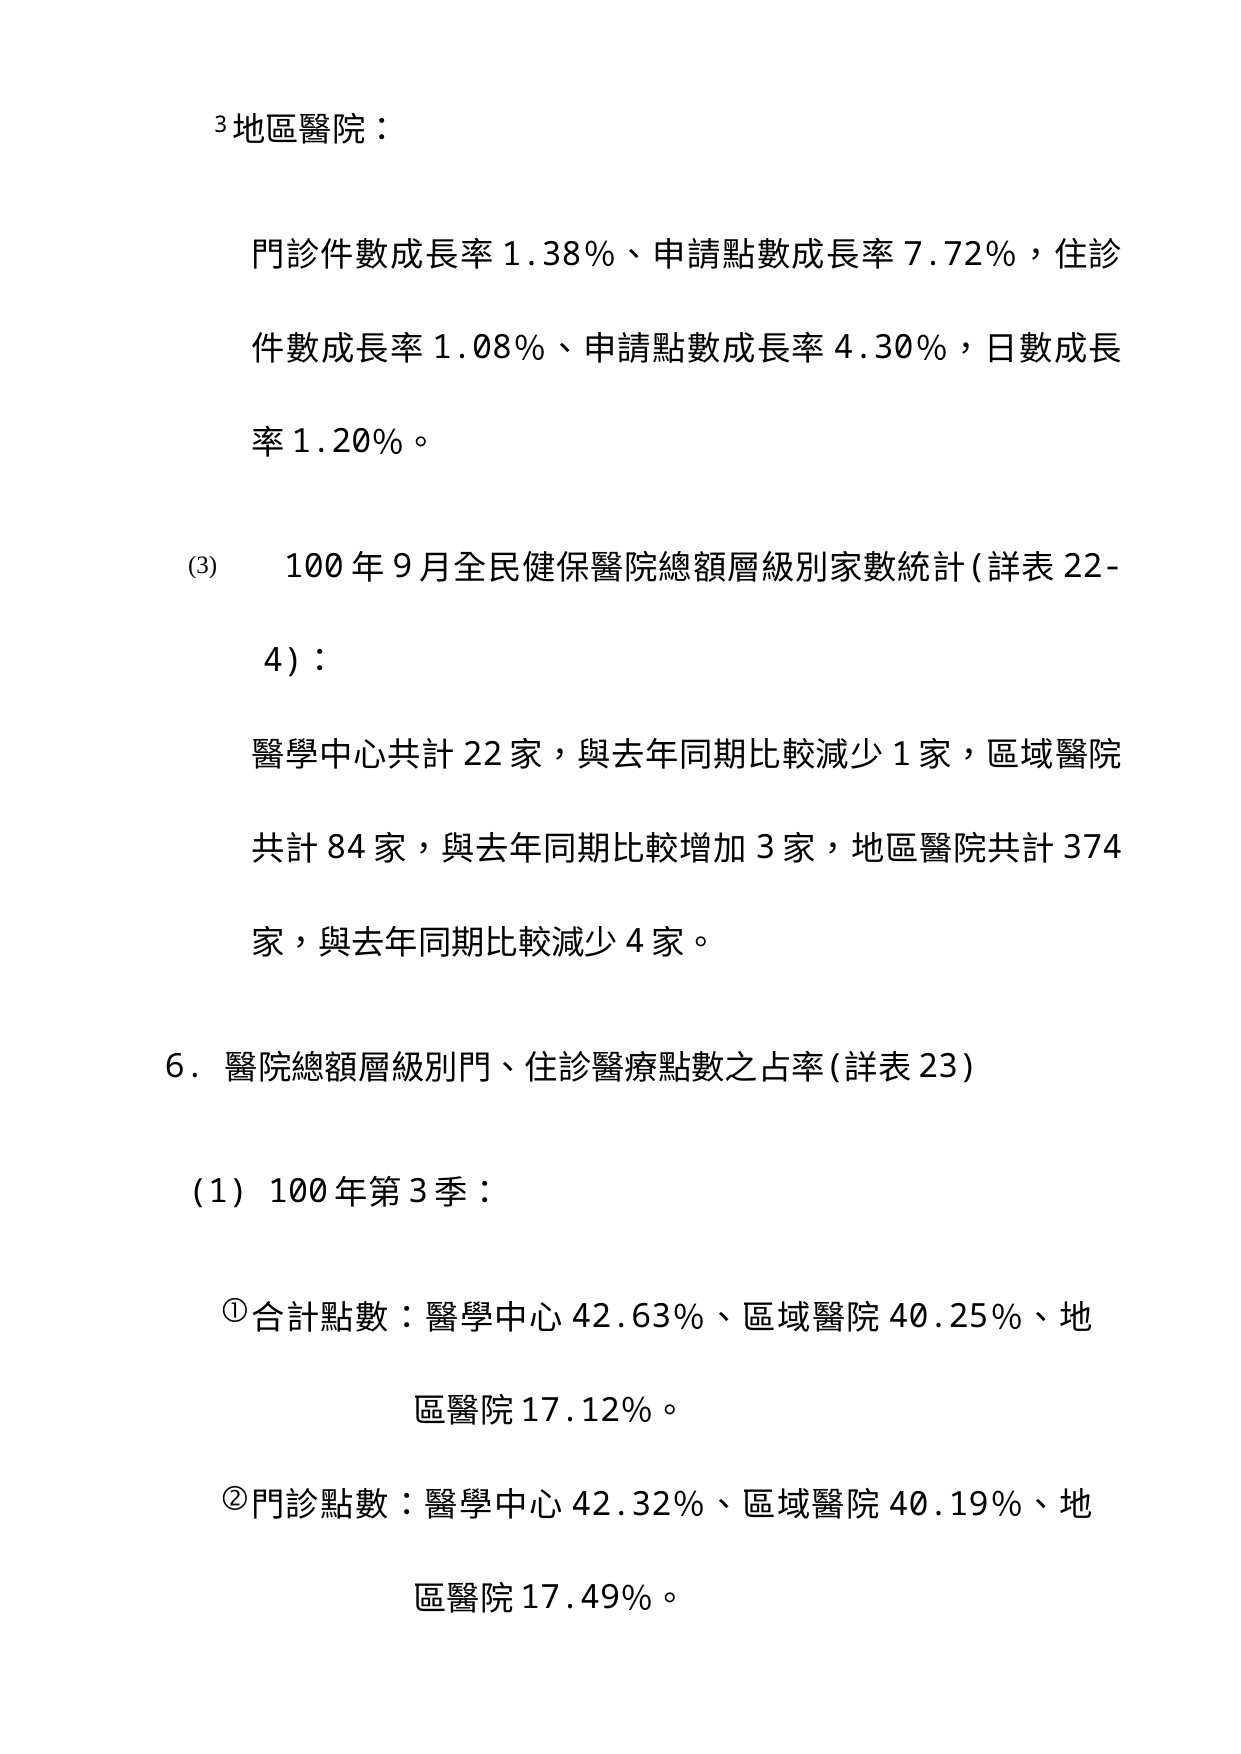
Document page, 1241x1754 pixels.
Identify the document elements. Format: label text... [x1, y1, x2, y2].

list 100年9月全民健保醫院總額層級別家數統計(詳表22-4)： [188, 523, 1122, 679]
text 3地區醫院： [214, 85, 1122, 148]
text 門診件數成長率1.38％、申請點數成長率7.72％，住診件數成長率1.08％、申請點數成長率4.30％，日數成長率1.20％。 [251, 210, 1122, 460]
text 6. 醫院總額層級別門、住診醫療點數之占率(詳表23) [164, 1023, 1122, 1085]
text 醫學中心共計22家，與去年同期比較減少1家，區域醫院共計84家，與去年同期比較增加3家，地區醫院共計374家，與去年同期比較減少4家。 [251, 710, 1122, 960]
text 門診點數：醫學中心42.32％、區域醫院40.19％、地區醫院17.49％。 [220, 1460, 1093, 1617]
text 合計點數：醫學中心42.63％、區域醫院40.25％、地區醫院17.12％。 [220, 1273, 1093, 1429]
text (1) 100年第3季： [188, 1148, 1122, 1210]
